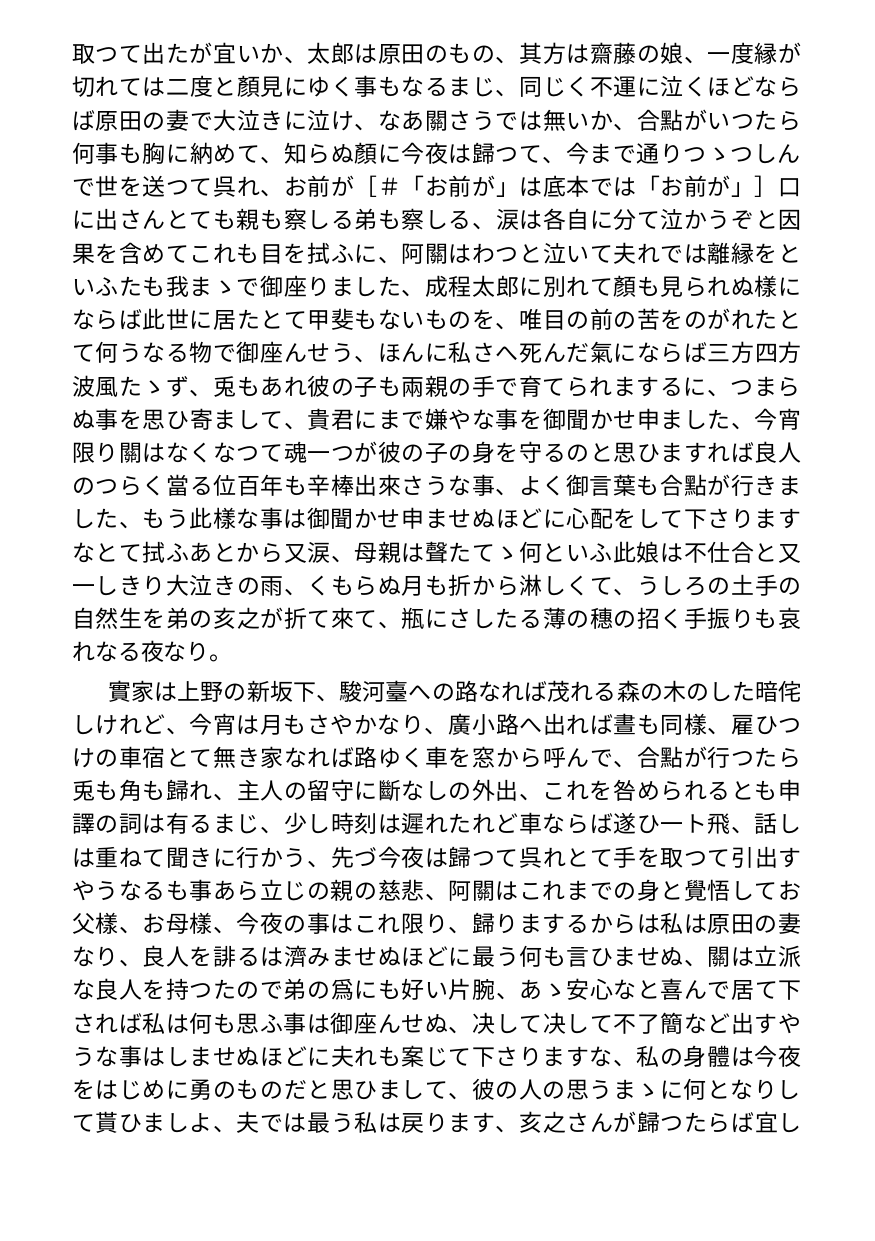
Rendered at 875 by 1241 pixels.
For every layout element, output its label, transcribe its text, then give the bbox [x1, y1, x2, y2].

text 取つて出たが宜いか、太郎は原田のもの、其方は齋藤の娘、一度縁が切れては二度と顏見にゆく事もなるまじ、同じく不運に泣くほどならば原田の妻で大泣きに泣け、なあ關さうでは無いか、合點がいつたら何事も胸に納めて、知らぬ顏に今夜は歸つて、今まで通りつゝつしんで世を送つて呉れ、お前が［＃「お前が」は底本では「お前が」］口に出さんとても親も察しる弟も察しる、涙は各自に分て泣かうぞと因果を含めてこれも目を拭ふに、阿關はわつと泣いて夫れでは離縁をといふたも我まゝで御座りました、成程太郎に別れて顏も見られぬ樣にならば此世に居たとて甲斐もないものを、唯目の前の苦をのがれたとて何うなる物で御座んせう、ほんに私さへ死んだ氣にならば三方四方波風たゝず、兎もあれ彼の子も兩親の手で育てられまするに、つまらぬ事を思ひ寄まして、貴君にまで嫌やな事を御聞かせ申ました、今宵限り關はなくなつて魂一つが彼の子の身を守るのと思ひますれば良人のつらく當る位百年も辛棒出來さうな事、よく御言葉も合點が行きました、もう此樣な事は御聞かせ申ませぬほどに心配をして下さりますなとて拭ふあとから又涙、母親は聲たてゝ何といふ此娘は不仕合と又一しきり大泣きの雨、くもらぬ月も折から淋しくて、うしろの土手の自然生を弟の亥之が折て來て、瓶にさしたる薄の穗の招く手振りも哀れなる夜なり。 [72, 36, 802, 667]
text 實家は上野の新坂下、駿河臺への路なれば茂れる森の木のした暗侘しけれど、今宵は月もさやかなり、廣小路へ出れば晝も同樣、雇ひつけの車宿とて無き家なれば路ゆく車を窓から呼んで、合點が行つたら兎も角も歸れ、主人の留守に斷なしの外出、これを咎められるとも申譯の詞は有るまじ、少し時刻は遲れたれど車ならば遂ひ一ト飛、話しは重ねて聞きに行かう、先づ今夜は歸つて呉れとて手を取つて引出すやうなるも事あら立じの親の慈悲、阿關はこれまでの身と覺悟してお父樣、お母樣、今夜の事はこれ限り、歸りまするからは私は原田の妻なり、良人を誹るは濟みませぬほどに最う何も言ひませぬ、關は立派な良人を持つたので弟の爲にも好い片腕、あゝ安心なと喜んで居て下されば私は何も思ふ事は御座んせぬ、决して决して不了簡など出すやうな事はしませぬほどに夫れも案じて下さりますな、私の身體は今夜をはじめに勇のものだと思ひまして、彼の人の思うまゝに何となりして貰ひましよ、夫では最う私は戻ります、亥之さんが歸つたらば宜し [72, 673, 802, 1138]
